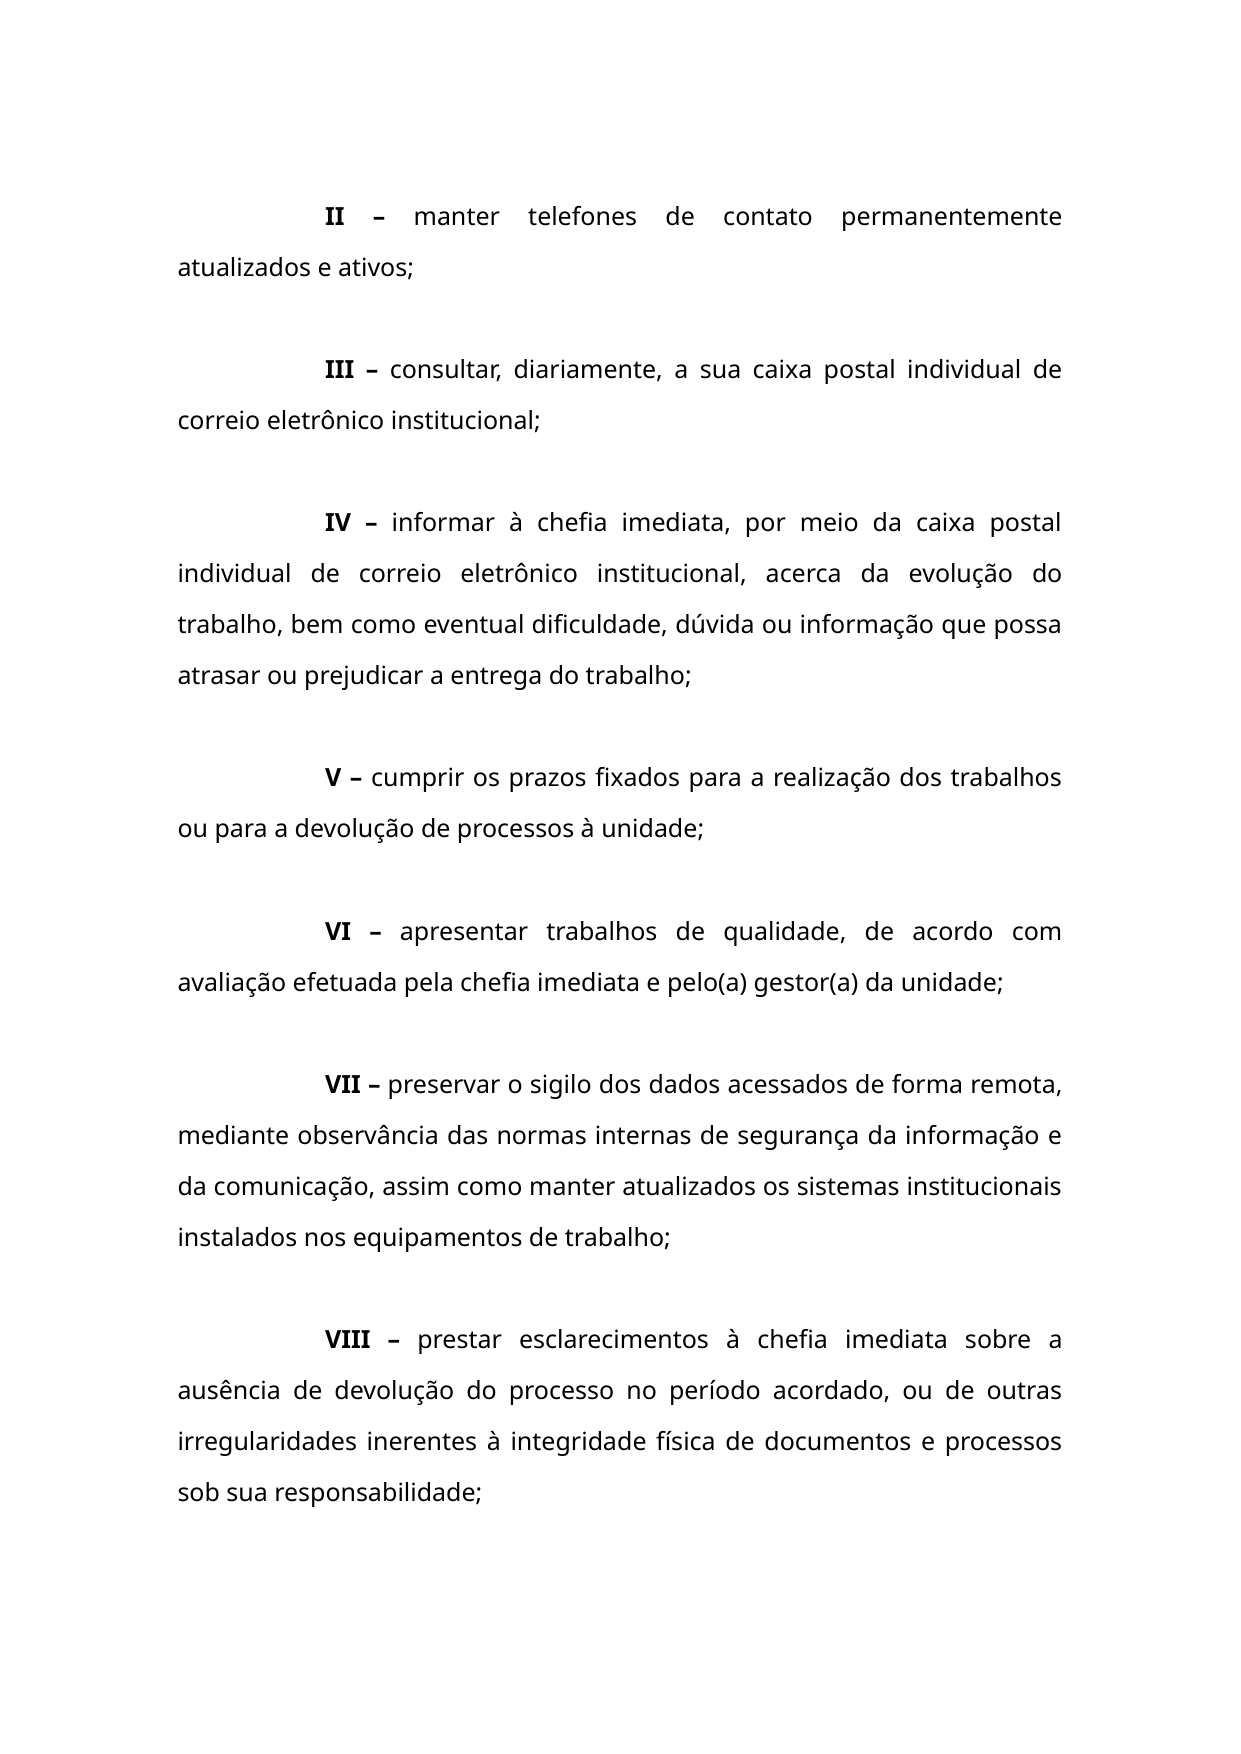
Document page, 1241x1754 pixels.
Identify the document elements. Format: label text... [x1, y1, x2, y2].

text III – consultar, diariamente, a sua caixa postal individual de correio eletrônico institucional; [177, 352, 1063, 437]
text II – manter telefones de contato permanentemente atualizados e ativos; [177, 199, 1063, 284]
text VII – preservar o sigilo dos dados acessados de forma remota, mediante observância das normas internas de segurança da informação e da comunicação, assim como manter atualizados os sistemas institucionais instalados nos equipamentos de trabalho; [177, 1066, 1063, 1253]
text V – cumprir os prazos fixados para a realização dos trabalhos ou para a devolução de processos à unidade; [177, 760, 1063, 845]
text IV – informar à chefia imediata, por meio da caixa postal individual de correio eletrônico institucional, acerca da evolução do trabalho, bem como eventual dificuldade, dúvida ou informação que possa atrasar ou prejudicar a entrega do trabalho; [177, 505, 1063, 692]
text VIII – prestar esclarecimentos à chefia imediata sobre a ausência de devolução do processo no período acordado, ou de outras irregularidades inerentes à integridade física de documentos e processos sob sua responsabilidade; [177, 1322, 1063, 1509]
text VI – apresentar trabalhos de qualidade, de acordo com avaliação efetuada pela chefia imediata e pelo(a) gestor(a) da unidade; [177, 913, 1063, 998]
